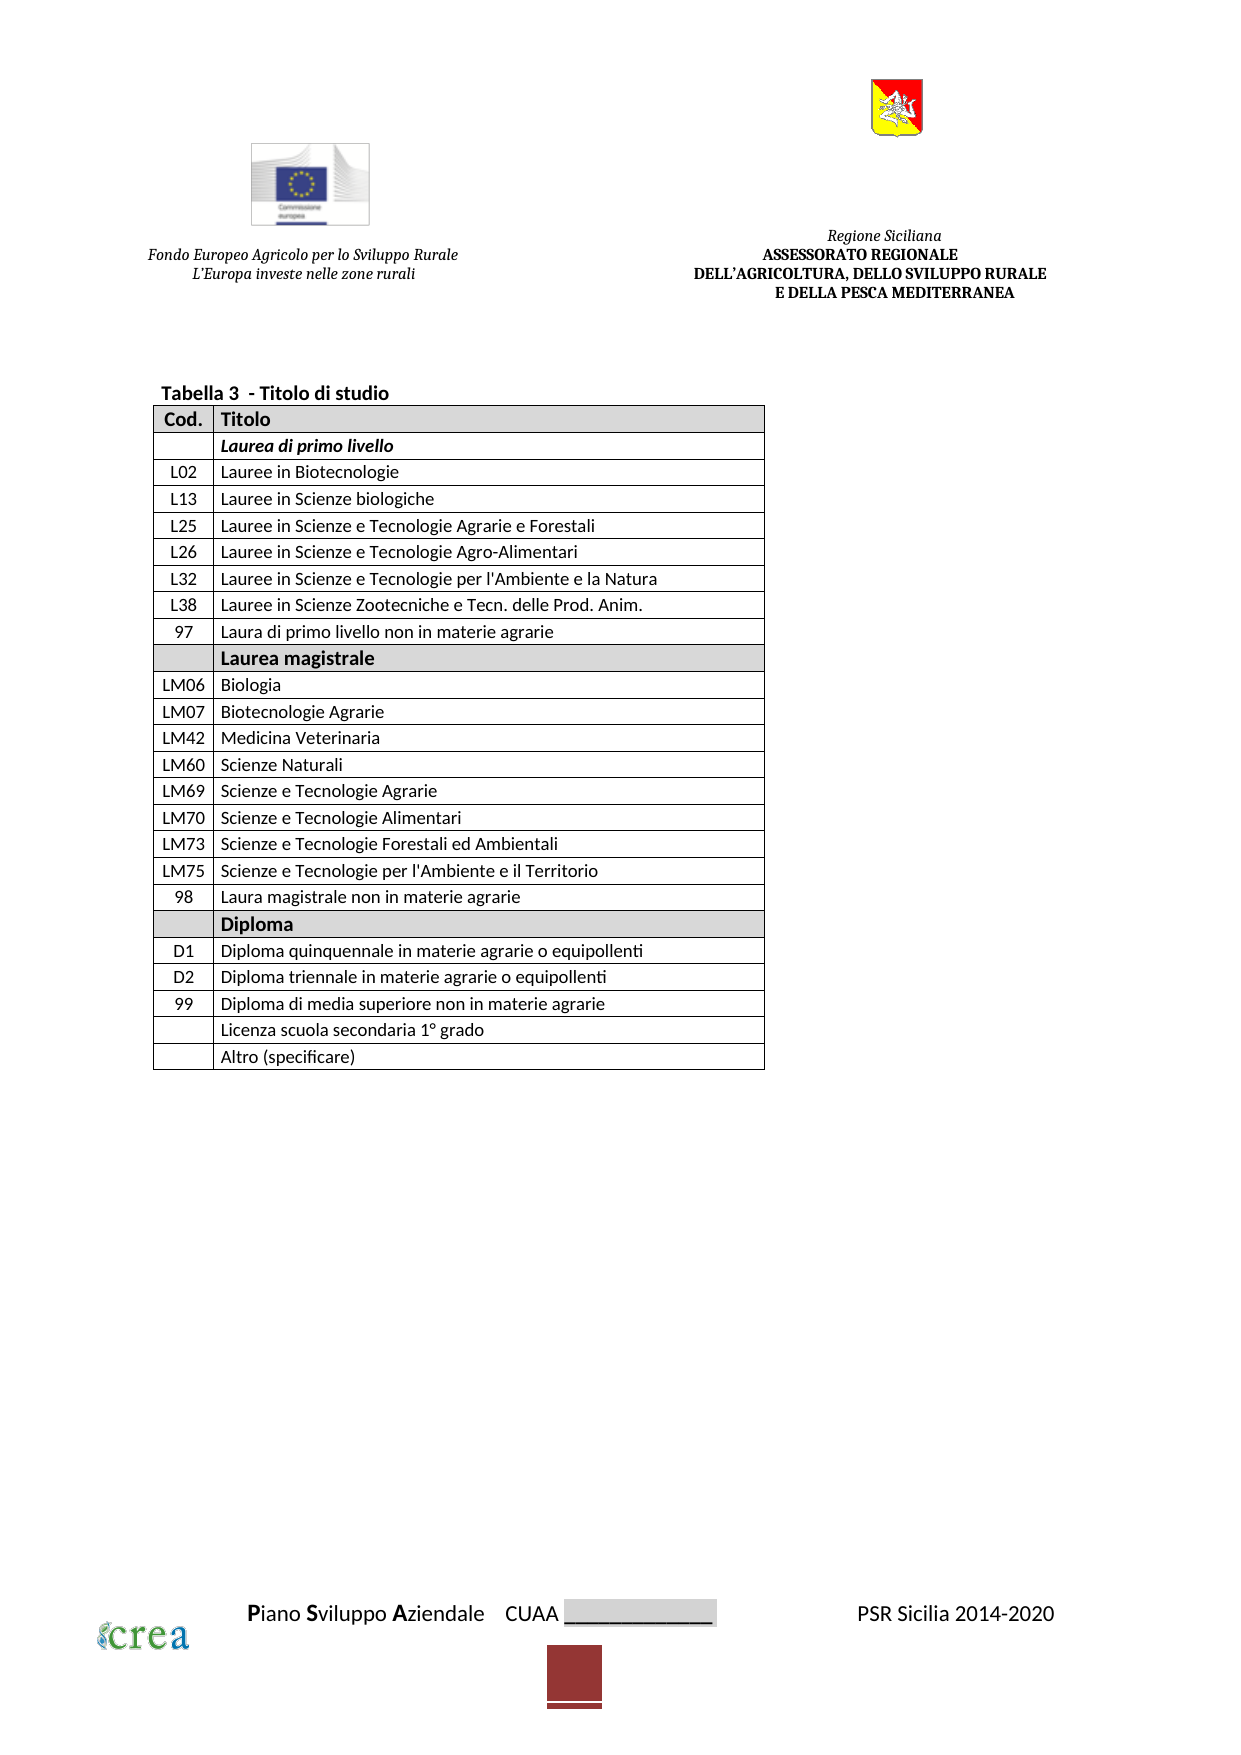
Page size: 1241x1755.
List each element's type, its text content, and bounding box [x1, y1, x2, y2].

table_cell 97 [154, 619, 213, 644]
table_cell Scienze e Tecnologie per l'Ambiente e il Territorio [214, 858, 764, 883]
table_cell LM75 [154, 858, 213, 883]
table_cell Laurea di primo livello [214, 433, 764, 458]
table_cell [154, 1044, 213, 1069]
table_cell L32 [154, 566, 213, 591]
table_cell Cod. [154, 406, 213, 432]
table_cell Scienze e Tecnologie Forestali ed Ambientali [214, 831, 764, 857]
table_cell LM69 [154, 778, 213, 804]
table_cell 98 [154, 885, 213, 910]
table_cell L38 [154, 592, 213, 618]
table_cell L25 [154, 513, 213, 538]
table_cell Diploma di media superiore non in materie agrarie [214, 991, 764, 1016]
table_cell Lauree in Biotecnologie [214, 460, 764, 485]
table_cell Lauree in Scienze biologiche [214, 486, 764, 512]
table_cell LM42 [154, 725, 213, 751]
table_cell LM07 [154, 699, 213, 724]
table_cell Lauree in Scienze e Tecnologie per l'Ambiente e la Natura [214, 566, 764, 591]
table_cell [154, 645, 213, 671]
table_cell Scienze e Tecnologie Alimentari [214, 805, 764, 830]
table_cell L13 [154, 486, 213, 512]
table_cell Scienze e Tecnologie Agrarie [214, 778, 764, 804]
table_cell Laura di primo livello non in materie agrarie [214, 619, 764, 644]
table_cell Diploma triennale in materie agrarie o equipollenti [214, 964, 764, 990]
table_cell Scienze Naturali [214, 752, 764, 777]
table_cell [154, 1017, 213, 1043]
table_cell Lauree in Scienze Zootecniche e Tecn. delle Prod. Anim. [214, 592, 764, 618]
table_cell D2 [154, 964, 213, 990]
table_cell Laurea magistrale [214, 645, 764, 671]
table_cell LM73 [154, 831, 213, 857]
table_cell L02 [154, 460, 213, 485]
table_cell Altro (specificare) [214, 1044, 764, 1069]
table_cell 99 [154, 991, 213, 1016]
table_cell Laura magistrale non in materie agrarie [214, 885, 764, 910]
table_cell Lauree in Scienze e Tecnologie Agrarie e Forestali [214, 513, 764, 538]
table_cell D1 [154, 938, 213, 963]
table_cell LM06 [154, 672, 213, 697]
table_cell [154, 911, 213, 937]
table_cell L26 [154, 539, 213, 565]
table_cell Titolo [214, 406, 764, 432]
table_cell Lauree in Scienze e Tecnologie Agro-Alimentari [214, 539, 764, 565]
table_cell [154, 433, 213, 458]
table_cell Diploma [214, 911, 764, 937]
table_header Tabella 3 - Titolo di studio [154, 379, 764, 405]
table_cell Biologia [214, 672, 764, 697]
table_cell Biotecnologie Agrarie [214, 699, 764, 724]
table_cell LM60 [154, 752, 213, 777]
table_cell Licenza scuola secondaria 1° grado [214, 1017, 764, 1043]
table_cell Diploma quinquennale in materie agrarie o equipollenti [214, 938, 764, 963]
table_cell LM70 [154, 805, 213, 830]
table_cell Medicina Veterinaria [214, 725, 764, 751]
